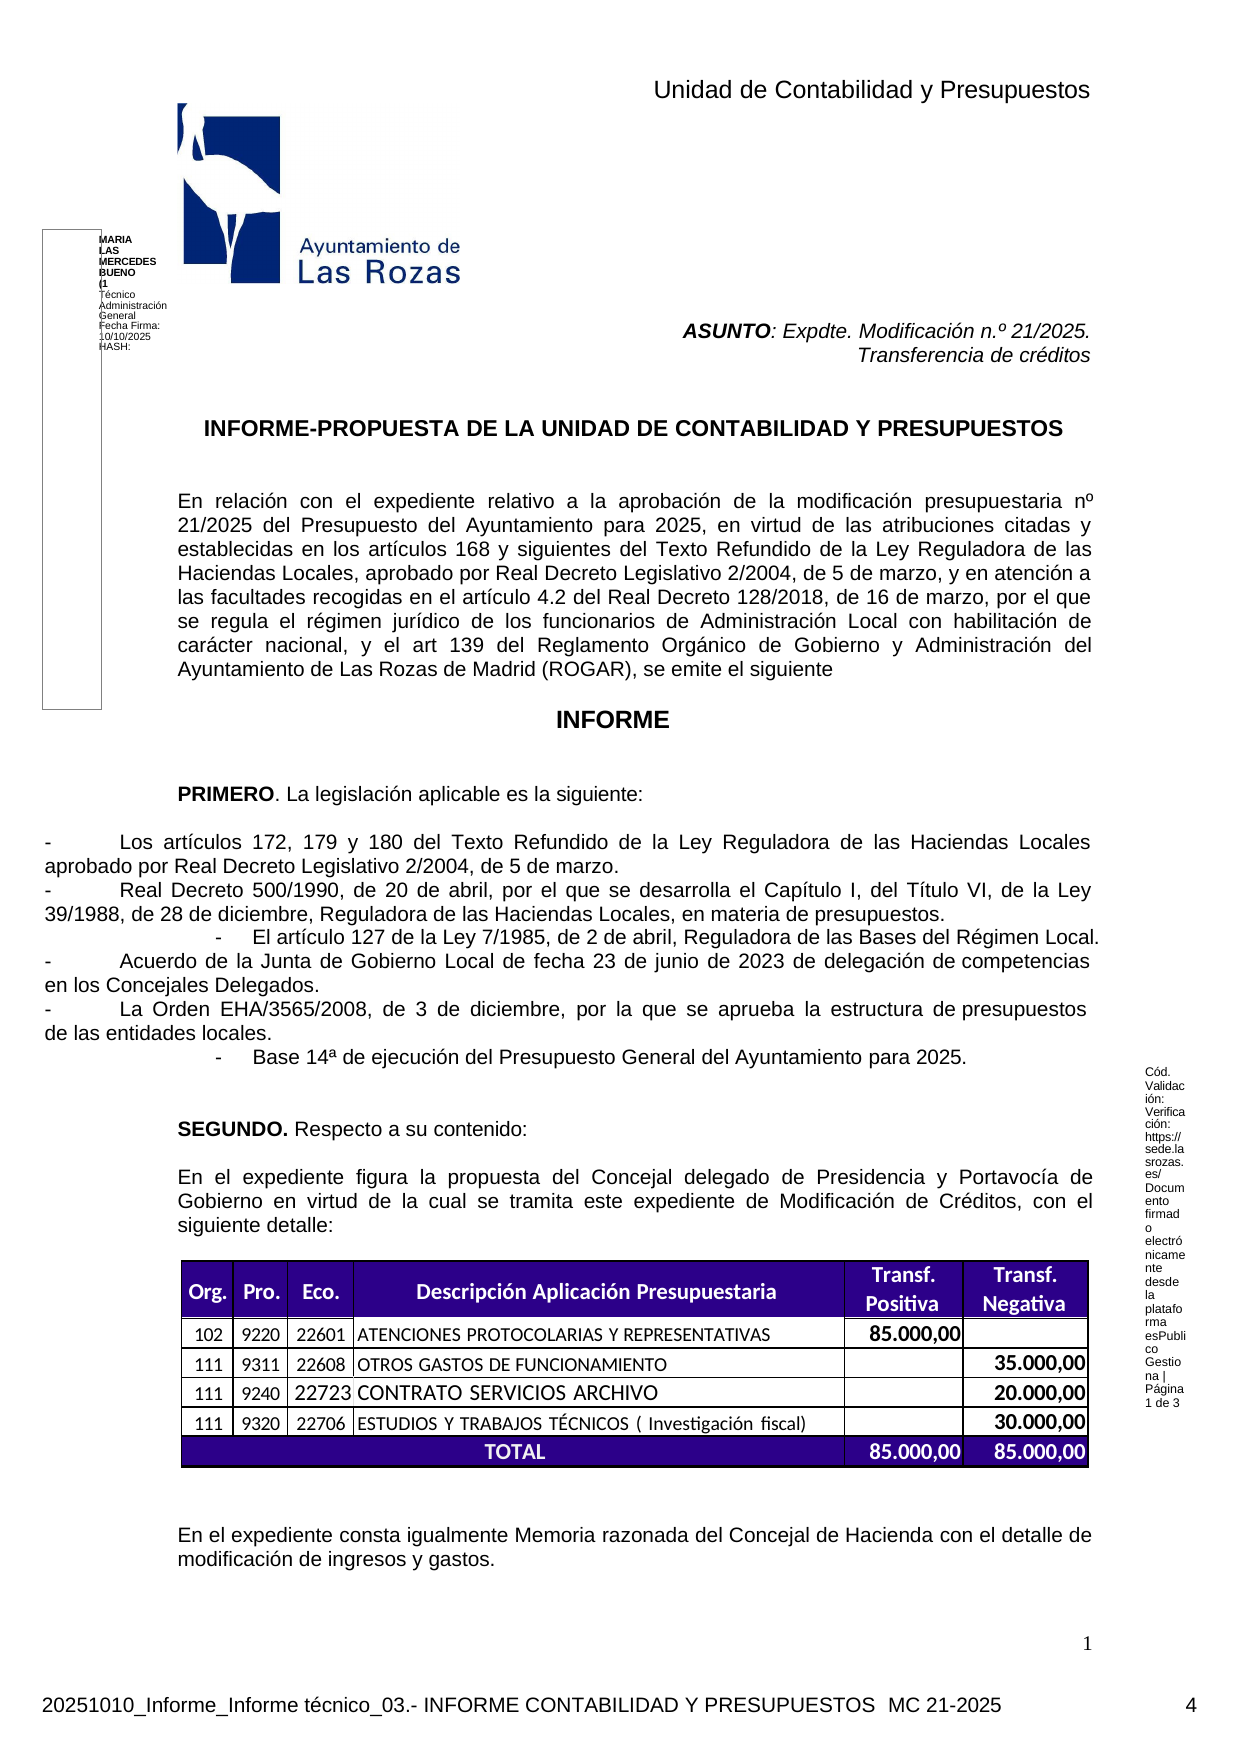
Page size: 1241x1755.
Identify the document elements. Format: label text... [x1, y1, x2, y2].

table_cell 85.000,00 [845, 1319, 962, 1347]
list El artículo 127 de la Ley 7/1985, de 2 de abril, Reguladora de las Bases del Régimen Local. [215, 926, 1182, 949]
table_cell ESTUDIOS Y TRABAJOS TÉCNICOS ( Investigación fiscal) [354, 1408, 844, 1435]
table_cell CONTRATO SERVICIOS ARCHIVO [354, 1378, 844, 1406]
text En el expediente consta igualmente Memoria razonada del Concejal de Hacienda con el detalle de modificación de ingresos y gastos. [177, 1523, 1093, 1571]
table_header Transf. Negativa [964, 1262, 1087, 1317]
text En el expediente figura la propuesta del Concejal delegado de Presidencia y Portavocía de Gobierno en virtud de la cual se tramita este expediente de Modificación de Créditos, con el siguiente detalle: [177, 1165, 1093, 1237]
text En relación con el expediente relativo a la aprobación de la modificación presupuestaria nº 21/2025 del Presupuesto del Ayuntamiento para 2025, en virtud de las atribuciones citadas y establecidas en los artículos 168 y siguientes del Texto Refundido de la Ley Reguladora de las Haciendas Locales, aprobado por Real Decreto Legislativo 2/2004, de 5 de marzo, y en atención a las facultades recogidas en el artículo 4.2 del Real Decreto 128/2018, de 16 de marzo, por el que se regula el régimen jurídico de los funcionarios de Administración Local con habilitación de carácter nacional, y el art 139 del Reglamento Orgánico de Gobierno y Administración del Ayuntamiento de Las Rozas de Madrid (ROGAR), se emite el siguiente [177, 489, 1093, 681]
subtitle INFORME-PROPUESTA DE LA UNIDAD DE CONTABILIDAD Y PRESUPUESTOS [204, 415, 1182, 441]
table_cell 85.000,00 [964, 1437, 1087, 1465]
table_cell 20.000,00 [964, 1378, 1087, 1406]
table_cell 30.000,00 [964, 1408, 1087, 1435]
list Base 14ª de ejecución del Presupuesto General del Ayuntamiento para 2025. [215, 1045, 1186, 1588]
text Transferencia de créditos [102, 343, 1093, 367]
list Real Decreto 500/1990, de 20 de abril, por el que se desarrolla el Capítulo I, del Título VI, de la Ley 39/1988, de 28 de diciembre, Reguladora de las Haciendas Locales, en materia de presupuestos. [44, 878, 1093, 926]
table_cell 9311 [234, 1349, 287, 1376]
table_cell 9240 [234, 1378, 287, 1406]
table_header Transf. Positiva [845, 1262, 962, 1317]
table_cell [845, 1349, 962, 1376]
list La Orden EHA/3565/2008, de 3 de diciembre, por la que se aprueba la estructura de presupuestos de las entidades locales. [44, 997, 1093, 1045]
table_header Pro. [234, 1262, 287, 1317]
table_cell 22601 [288, 1319, 353, 1347]
table_cell 111 [182, 1408, 232, 1435]
table_cell 22608 [288, 1349, 353, 1376]
table_cell 111 [182, 1349, 232, 1376]
table_cell 9220 [234, 1319, 287, 1347]
text PRIMERO. La legislación aplicable es la siguiente: [177, 782, 1182, 806]
list Verificación: https://sede.lasrozas.es/ [1145, 1106, 1186, 1181]
table_cell [845, 1378, 962, 1406]
table_cell 35.000,00 [964, 1349, 1087, 1376]
text SEGUNDO. Respecto a su contenido: [177, 1117, 1143, 1141]
list Los artículos 172, 179 y 180 del Texto Refundido de la Ley Reguladora de las Haciendas Locales aprobado por Real Decreto Legislativo 2/2004, de 5 de marzo. [44, 829, 1093, 877]
text ASUNTO: Expdte. Modificación n.º 21/2025. [102, 319, 1093, 343]
list Cód. Validación: [1145, 1066, 1186, 1106]
table_cell 22723 [288, 1378, 353, 1406]
table_cell 102 [182, 1319, 232, 1347]
table_cell OTROS GASTOS DE FUNCIONAMIENTO [354, 1349, 844, 1376]
table_cell 22706 [288, 1408, 353, 1435]
list Acuerdo de la Junta de Gobierno Local de fecha 23 de junio de 2023 de delegación de competencias en los Concejales Delegados. [44, 949, 1093, 997]
table_cell ATENCIONES PROTOCOLARIAS Y REPRESENTATIVAS [354, 1318, 844, 1347]
table_cell 85.000,00 [845, 1437, 962, 1465]
subtitle INFORME [44, 705, 1182, 734]
list Documento firmado electrónicamente desde la plataforma esPublico Gestiona | Página 1 de 3 [1145, 1181, 1186, 1410]
table_cell 111 [182, 1378, 232, 1406]
table_cell 9320 [234, 1408, 287, 1435]
table_header Eco. [288, 1262, 353, 1317]
table_header Org. [182, 1262, 232, 1317]
table_cell [845, 1408, 962, 1435]
table_cell TOTAL [182, 1437, 844, 1465]
table_header Descripción Aplicación Presupuestaria [354, 1262, 844, 1317]
table_cell [964, 1319, 1087, 1347]
